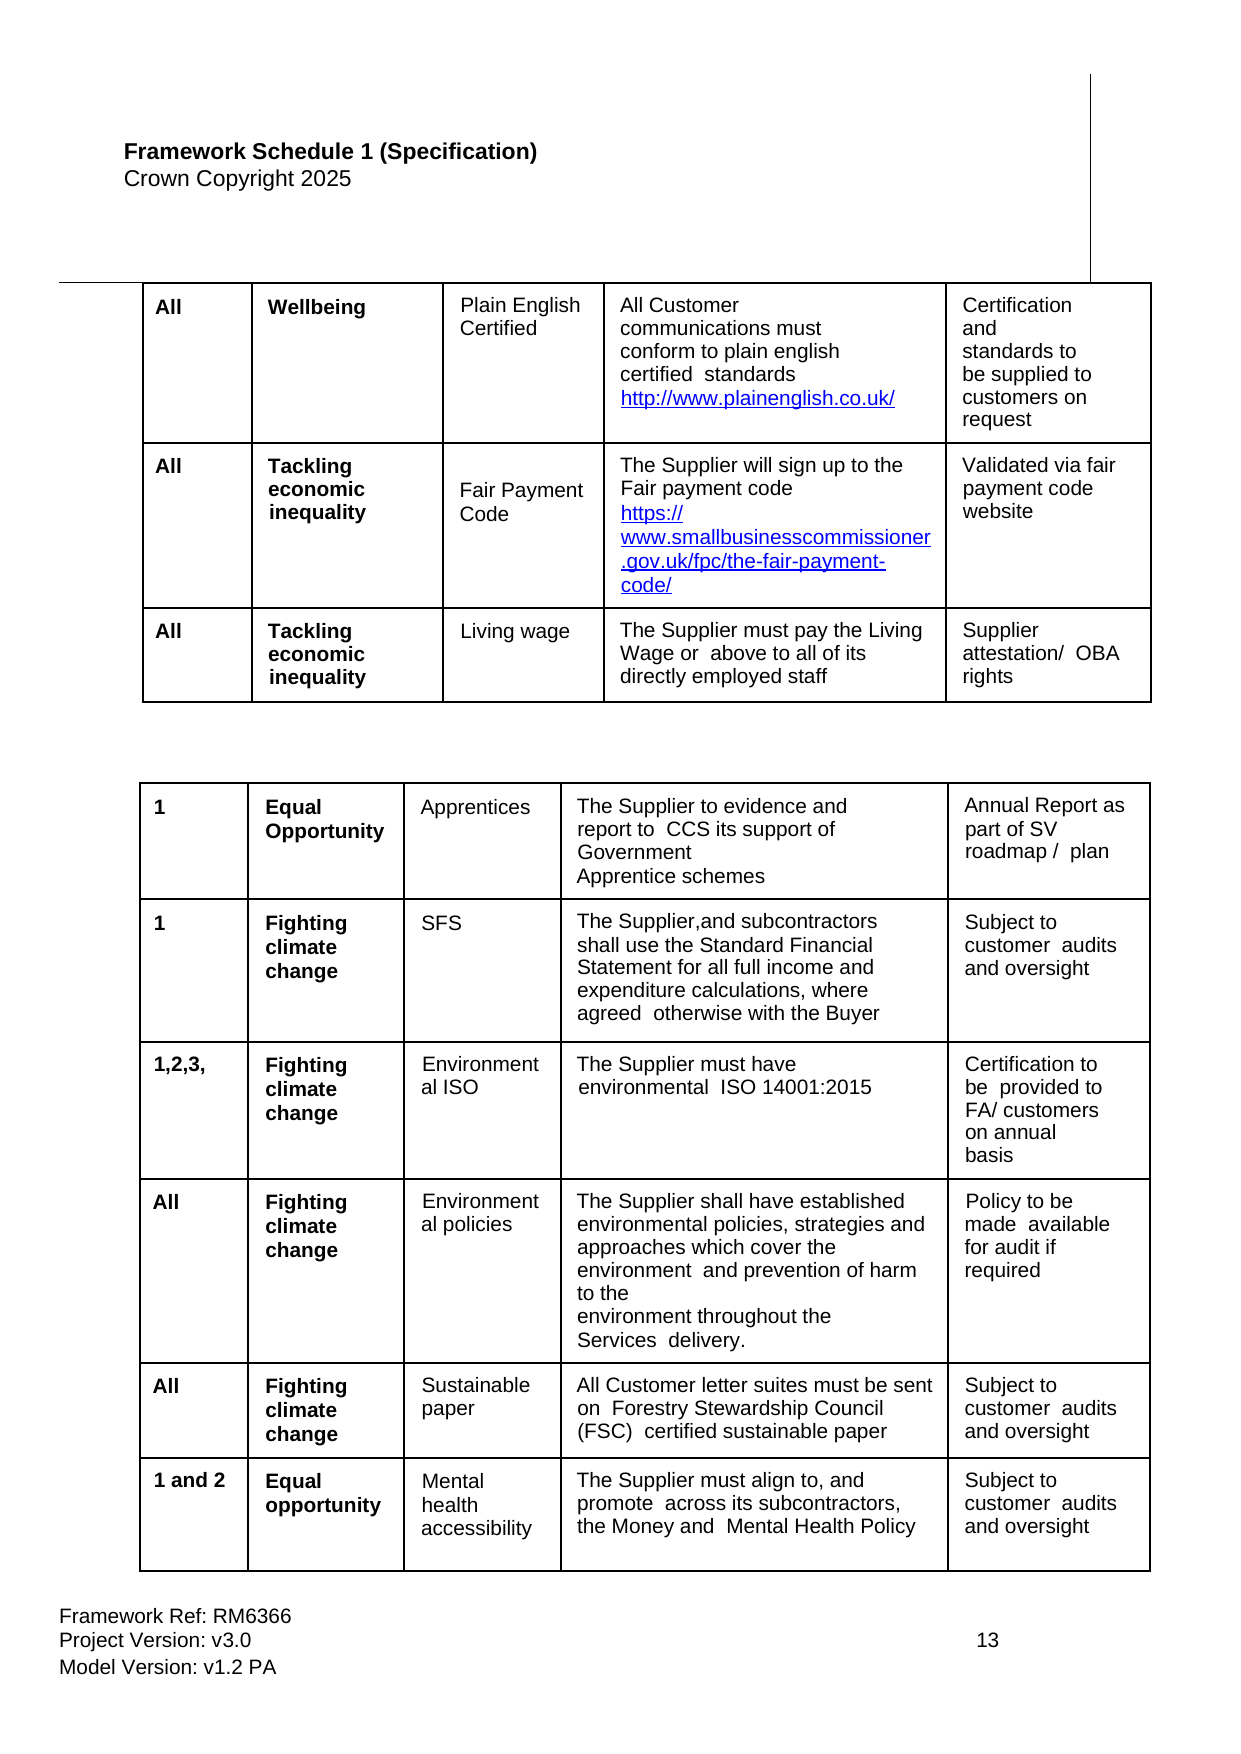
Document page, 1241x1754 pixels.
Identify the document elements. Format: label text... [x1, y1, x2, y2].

table_cell The Supplier must pay the Living Wage or above to all of its directly employed staff [605, 609, 945, 701]
table_cell Subject to customer audits and oversight [949, 1459, 1149, 1570]
table_cell The Supplier must align to, and promote across its subcontractors, the Money and Mental Health Policy [562, 1459, 947, 1570]
table_cell Tackling economic inequality [253, 609, 442, 701]
table_cell Fighting climate change [249, 1364, 403, 1457]
table_header 1 [141, 784, 247, 898]
table_cell 1 [141, 900, 247, 1041]
table_cell Subject to customer audits and oversight [949, 900, 1149, 1041]
table_cell Equal opportunity [249, 1459, 403, 1570]
table_header Annual Report as part of SV roadmap / plan [949, 784, 1149, 898]
table_cell 1,2,3, [141, 1043, 247, 1177]
table_cell Fighting climate change [249, 1043, 403, 1177]
table_cell Policy to be made available for audit if required [949, 1180, 1149, 1362]
table_cell Environment al ISO [405, 1043, 560, 1177]
table_cell All [144, 444, 251, 607]
table_cell Supplier attestation/ OBA rights [947, 609, 1150, 701]
table_cell All [144, 284, 251, 442]
table_cell All [141, 1364, 247, 1457]
table_cell Plain English Certified [444, 284, 603, 442]
table_cell Mental health accessibility [405, 1459, 560, 1570]
table_cell Fighting climate change [249, 1180, 403, 1362]
table_cell Sustainable paper [405, 1364, 560, 1457]
table_cell The Supplier,and subcontractors shall use the Standard Financial Statement for all full income and expenditure calculations, where agreed otherwise with the Buyer [562, 900, 947, 1041]
table_cell Certification to be provided to FA/ customers on annual basis [949, 1043, 1149, 1177]
table_cell Wellbeing [253, 284, 442, 442]
table_cell The Supplier shall have established environmental policies, strategies and approaches which cover the environment and prevention of harm to the environment throughout the Services delivery. [562, 1180, 947, 1362]
table_cell All Customer communications must conform to plain english certified standards http://www.plainenglish.co.uk/ [605, 284, 945, 442]
table_cell Validated via fair payment code website [947, 444, 1150, 607]
table_header Apprentices [405, 784, 560, 898]
table_cell The Supplier will sign up to the Fair payment code https://www.smallbusinesscommissioner.gov.uk/fpc/the-fair-payment-code/ [605, 444, 945, 607]
table_cell Subject to customer audits and oversight [949, 1364, 1149, 1457]
table_cell Certification and standards to be supplied to customers on request [947, 284, 1150, 442]
table_cell Fair Payment Code [444, 444, 603, 607]
table_cell SFS [405, 900, 560, 1041]
table_cell Tackling economic inequality [253, 444, 442, 607]
table_header The Supplier to evidence and report to CCS its support of Government Apprentice schemes [562, 784, 947, 898]
table_cell All [141, 1180, 247, 1362]
table_cell All [144, 609, 251, 701]
table_cell Fighting climate change [249, 900, 403, 1041]
table_header Equal Opportunity [249, 784, 403, 898]
table_cell The Supplier must have environmental ISO 14001:2015 [562, 1043, 947, 1177]
table_cell Environment al policies [405, 1180, 560, 1362]
table_cell All Customer letter suites must be sent on Forestry Stewardship Council (FSC) certified sustainable paper [562, 1364, 947, 1457]
table_cell 1 and 2 [141, 1459, 247, 1570]
table_cell Living wage [444, 609, 603, 701]
